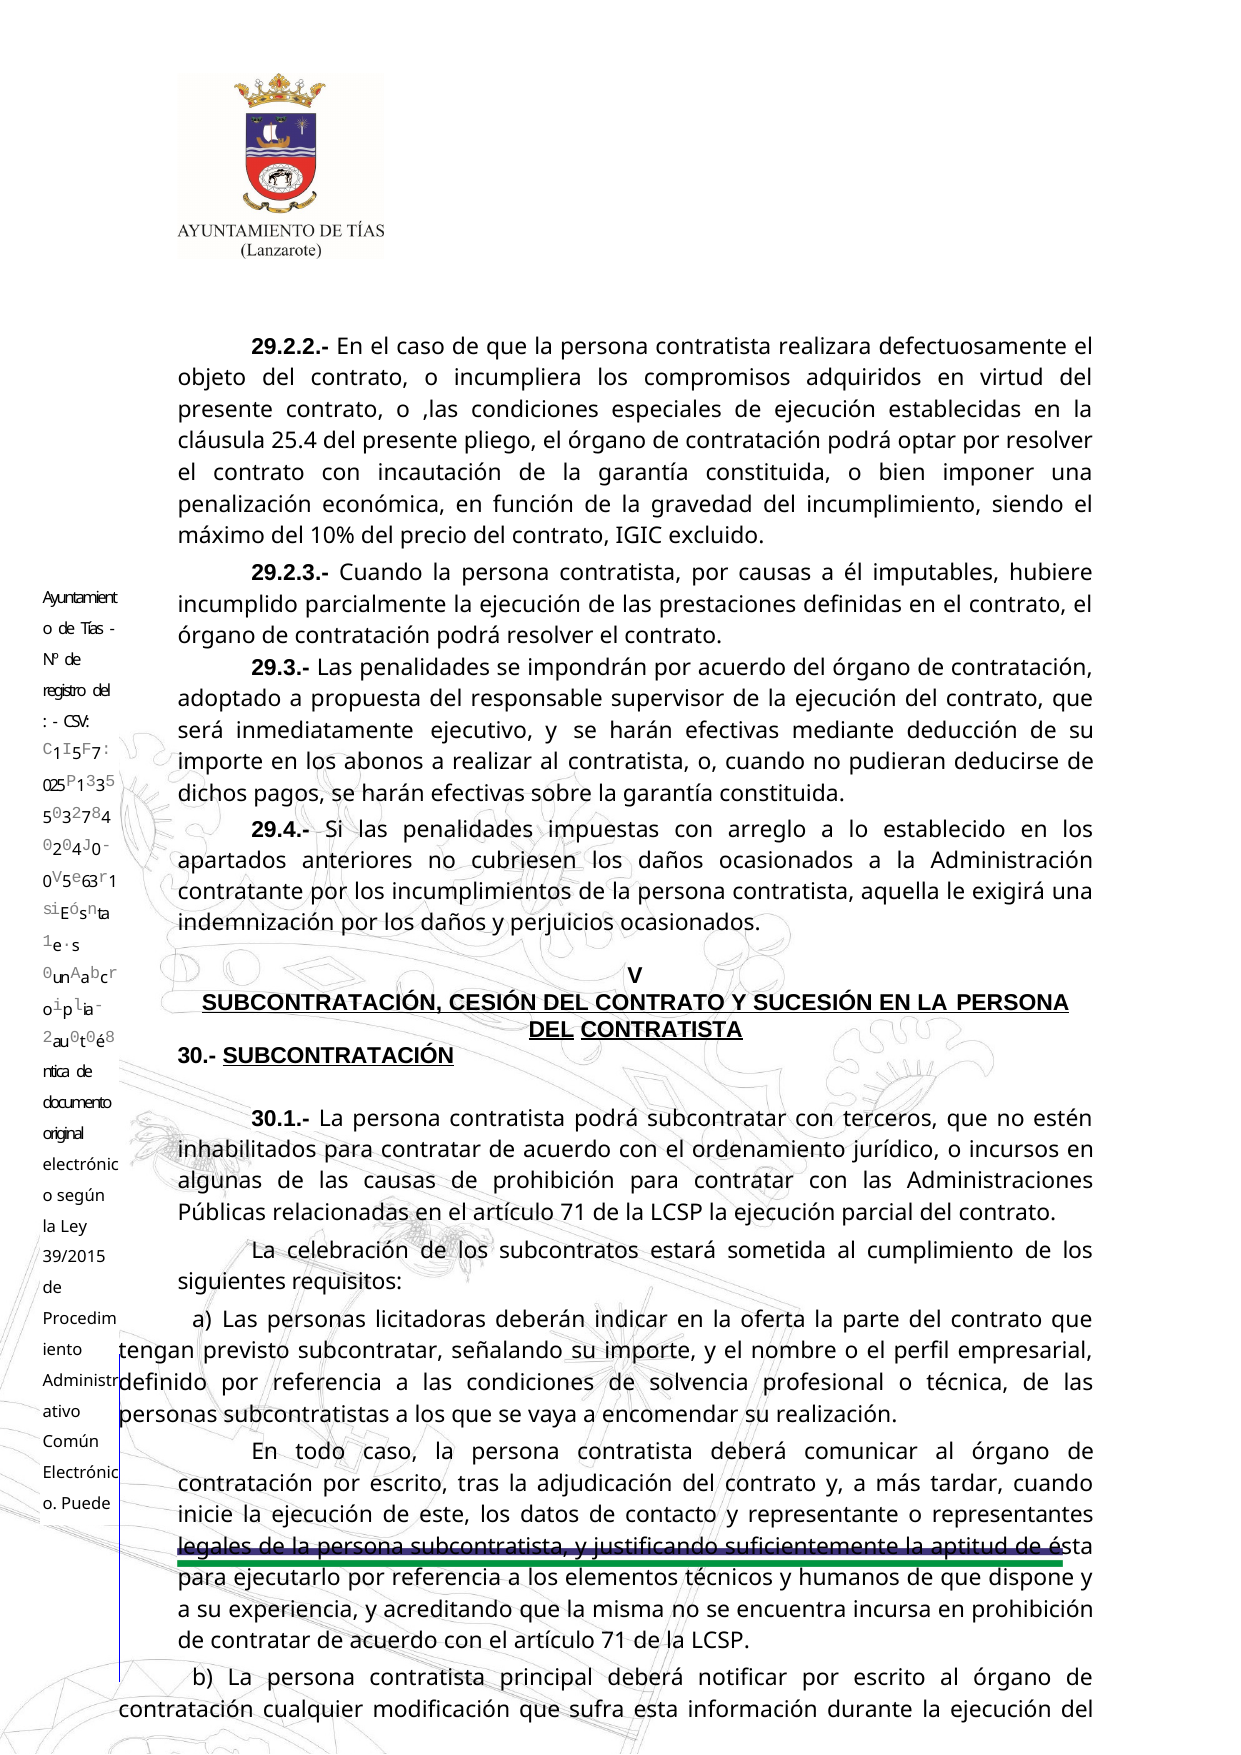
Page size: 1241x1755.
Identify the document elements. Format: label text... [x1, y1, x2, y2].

text V [995, 963, 1123, 989]
list Las personas licitadoras deberán indicar en la oferta la parte del contrato que tengan previsto subcontratar, señalando su importe, y el nombre o el perfil empresarial, definido por referencia a las condiciones de solvencia profesional o técnica, de las personas subcontratistas a los que se vaya a encomendar su realización. [995, 1303, 1094, 1429]
text La celebración de los subcontratos estará sometida al cumplimiento de los siguientes requisitos: [995, 1233, 1093, 1296]
text 30.1.- La persona contratista podrá subcontratar con terceros, que no estén inhabilitados para contratar de acuerdo con el ordenamiento jurídico, o incursos en algunas de las causas de prohibición para contratar con las Administraciones Públicas relacionadas en el artículo 71 de la LCSP la ejecución parcial del contrato. [995, 1102, 1094, 1227]
text SUBCONTRATACIÓN, CESIÓN DEL CONTRATO Y SUCESIÓN EN LA PERSONA DEL CONTRATISTA [995, 989, 1091, 1042]
text En todo caso, la persona contratista deberá comunicar al órgano de contratación por escrito, tras la adjudicación del contrato y, a más tardar, cuando inicie la ejecución de este, los datos de contacto y representante o representantes legales de la persona subcontratista, y justificando suficientemente la aptitud de ésta para ejecutarlo por referencia a los elementos técnicos y humanos de que dispone y a su experiencia, y acreditando que la misma no se encuentra incursa en prohibición de contratar de acuerdo con el artículo 71 de la LCSP. [995, 1435, 1094, 1656]
text 29.3.- Las penalidades se impondrán por acuerdo del órgano de contratación, adoptado a propuesta del responsable supervisor de la ejecución del contrato, que será inmediatamente ejecutivo, y se harán efectivas mediante deducción de su importe en los abonos a realizar al contratista, o, cuando no pudieran deducirse de dichos pagos, se harán efectivas sobre la garantía constituida. [177, 651, 1094, 808]
text 29.4.- Si las penalidades impuestas con arreglo a lo establecido en los apartados anteriores no cubriesen los daños ocasionados a la Administración contratante por los incumplimientos de la persona contratista, aquella le exigirá una indemnización por los daños y perjuicios ocasionados. [995, 813, 1094, 938]
text 29.2.3.- Cuando la persona contratista, por causas a él imputables, hubiere incumplido parcialmente la ejecución de las prestaciones definidas en el contrato, el órgano de contratación podrá resolver el contrato. [177, 556, 1093, 650]
text 30.- SUBCONTRATACIÓN [995, 1042, 1123, 1068]
list La persona contratista principal deberá notificar por escrito al órgano de contratación cualquier modificación que sufra esta información durante la ejecución del [995, 1661, 1094, 1724]
text 29.2.2.- En el caso de que la persona contratista realizara defectuosamente el objeto del contrato, o incumpliera los compromisos adquiridos en virtud del presente contrato, o ,las condiciones especiales de ejecución establecidas en la cláusula 25.4 del presente pliego, el órgano de contratación podrá optar por resolver el contrato con incautación de la garantía constituida, o bien imponer una penalización económica, en función de la gravedad del incumplimiento, siendo el máximo del 10% del precio del contrato, IGIC excluido. [177, 330, 1094, 550]
text Ayuntamiento de Tías - Nº de registro del : - CSV: C1I5F7:025P133550327840204J0-0V5e63r1siEósnta 1e.s 0unAabcroiplia-2au0t0é8ntica de documento original electrónico según la Ley 39/2015 de Procedimiento Administrativo Común Electrónico. Puede comprobar su autenticidad en: [42, 586, 119, 1525]
